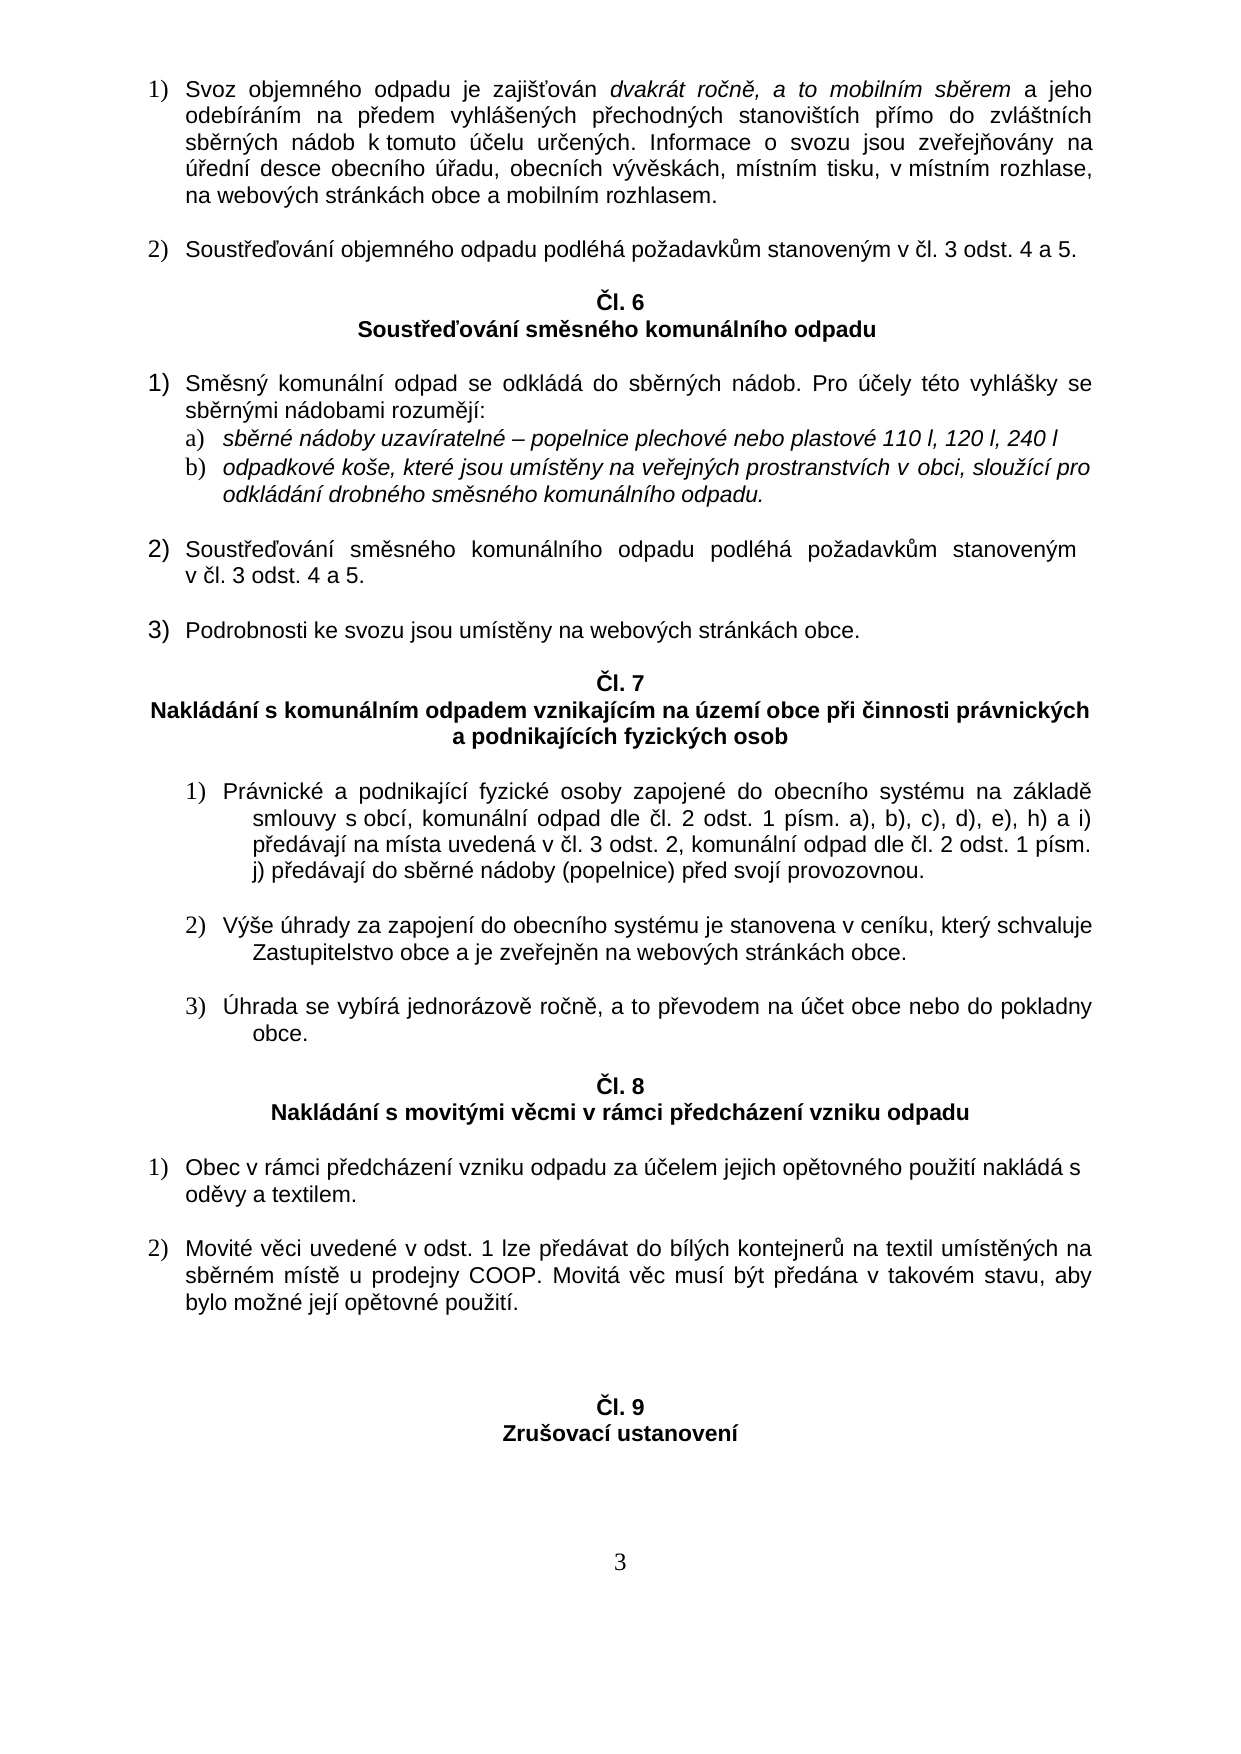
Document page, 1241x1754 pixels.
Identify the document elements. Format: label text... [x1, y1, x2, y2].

text Čl. 9 [148, 1394, 1092, 1420]
list sběrné nádoby uzavíratelné – popelnice plechové nebo plastové 110 l, 120 l, 240 l [185, 423, 1092, 452]
subtitle Nakládání s movitými věcmi v rámci předcházení vzniku odpadu [148, 1099, 1092, 1126]
text Soustřeďování směsného komunálního odpadu [148, 316, 1092, 342]
text Čl. 8 [148, 1073, 1092, 1099]
list Soustřeďování směsného komunálního odpadu podléhá požadavkům stanoveným v čl. 3 odst. 4 a 5. [148, 534, 1092, 589]
list Směsný komunální odpad se odkládá do sběrných nádob. Pro účely této vyhlášky se sběrnými nádobami rozumějí: [148, 368, 1092, 423]
text Čl. 7 [148, 670, 1092, 697]
list Podrobnosti ke svozu jsou umístěny na webových stránkách obce. [148, 615, 1092, 644]
list Movité věci uvedené v odst. 1 lze předávat do bílých kontejnerů na textil umístěných na sběrném místě u prodejny COOP. Movitá věc musí být předána v takovém stavu, aby bylo možné její opětovné použití. [148, 1233, 1092, 1315]
list Úhrada se vybírá jednorázově ročně, a to převodem na účet obce nebo do pokladny obce. [185, 991, 1092, 1046]
list odpadkové koše, které jsou umístěny na veřejných prostranstvích v obci, sloužící pro odkládání drobného směsného komunálního odpadu. [185, 452, 1092, 507]
list Obec v rámci předcházení vzniku odpadu za účelem jejich opětovného použití nakládá s oděvy a textilem. [148, 1152, 1092, 1207]
subtitle Nakládání s komunálním odpadem vznikajícím na území obce při činnosti právnických a podnikajících fyzických osob [148, 697, 1092, 749]
list Výše úhrady za zapojení do obecního systému je stanovena v ceníku, který schvaluje Zastupitelstvo obce a je zveřejněn na webových stránkách obce. [185, 910, 1092, 965]
list Svoz objemného odpadu je zajišťován dvakrát ročně, a to mobilním sběrem a jeho odebíráním na předem vyhlášených přechodných stanovištích přímo do zvláštních sběrných nádob k tomuto účelu určených. Informace o svozu jsou zveřejňovány na úřední desce obecního úřadu, obecních vývěskách, místním tisku, v místním rozhlase, na webových stránkách obce a mobilním rozhlasem. [148, 74, 1092, 208]
list Soustřeďování objemného odpadu podléhá požadavkům stanoveným v čl. 3 odst. 4 a 5. [148, 234, 1092, 263]
text Zrušovací ustanovení [148, 1420, 1092, 1447]
text Čl. 6 [148, 289, 1092, 316]
list Právnické a podnikající fyzické osoby zapojené do obecního systému na základě smlouvy s obcí, komunální odpad dle čl. 2 odst. 1 písm. a), b), c), d), e), h) a i) předávají na místa uvedená v čl. 3 odst. 2, komunální odpad dle čl. 2 odst. 1 písm. j) předávají do sběrné nádoby (popelnice) před svojí provozovnou. [185, 776, 1092, 883]
